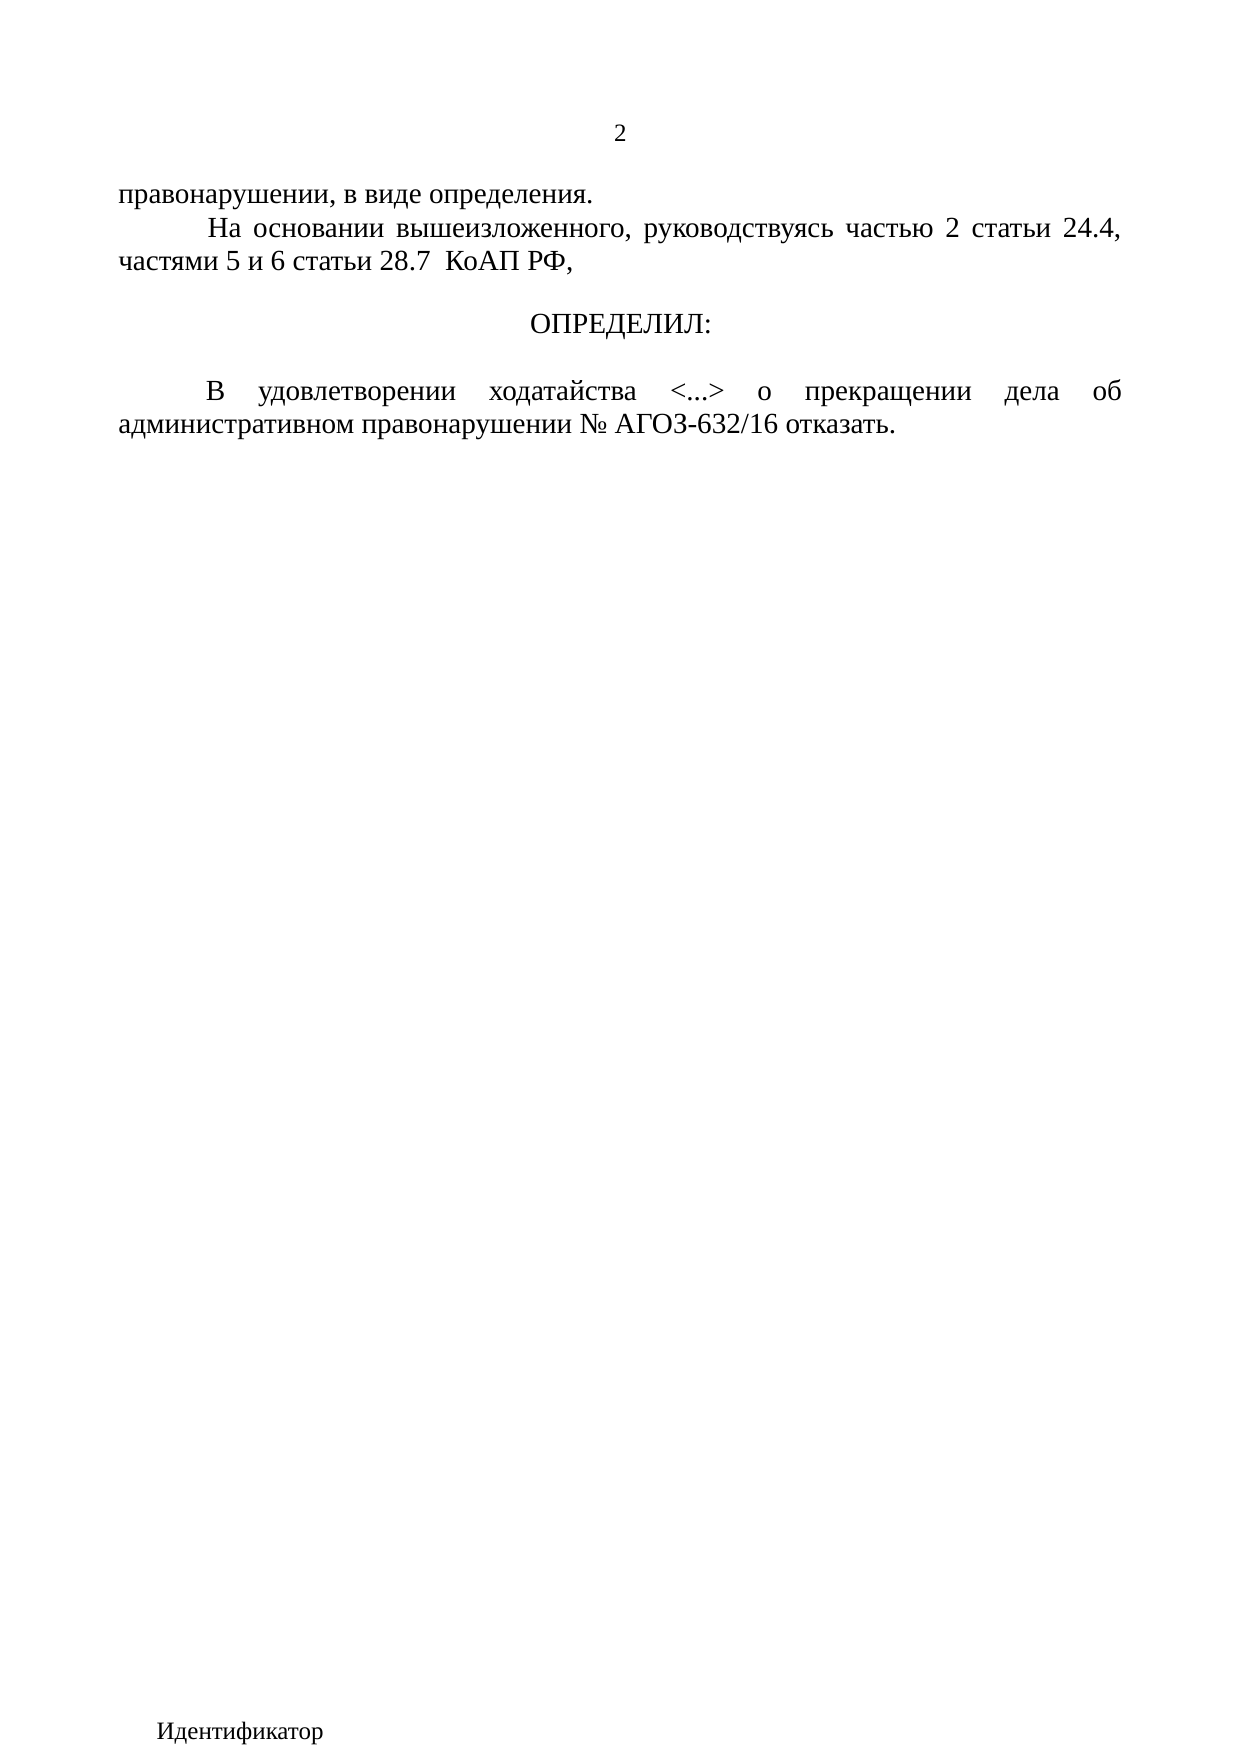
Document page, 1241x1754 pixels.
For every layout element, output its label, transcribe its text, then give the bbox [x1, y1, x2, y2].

text В удовлетворении ходатайства <...> о прекращении дела об административном правонарушении № АГОЗ-632/16 отказать. [118, 373, 1122, 440]
text На основании вышеизложенного, руководствуясь частью 2 статьи 24.4, частями 5 и 6 статьи 28.7 КоАП РФ, [118, 210, 1122, 277]
text правонарушении, в виде определения. [118, 176, 1122, 210]
text ОПРЕДЕЛИЛ: [118, 306, 1122, 339]
